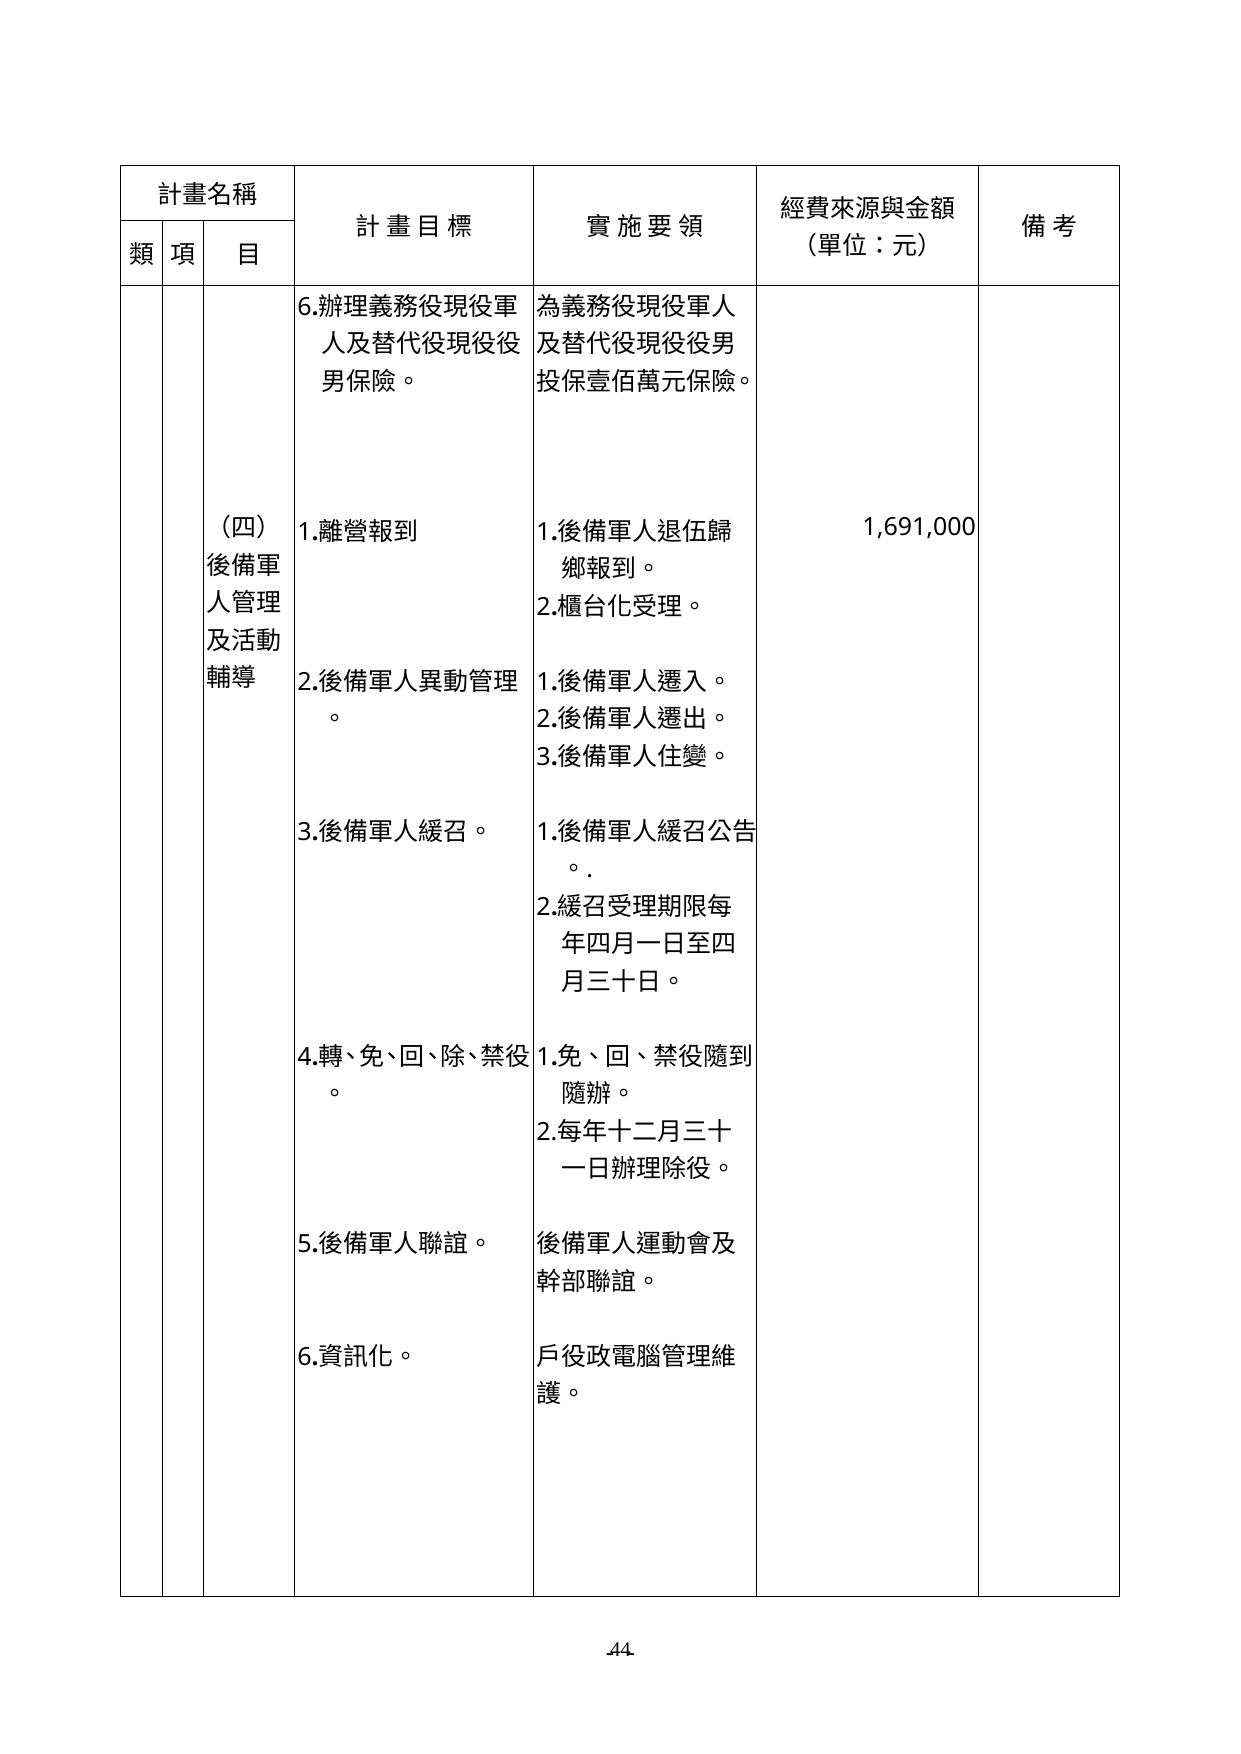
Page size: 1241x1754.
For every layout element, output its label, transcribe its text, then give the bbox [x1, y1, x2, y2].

table_cell 項 [163, 221, 203, 284]
table_header 備 考 [979, 166, 1119, 284]
table_cell 1,691,000 [757, 286, 978, 1596]
table_cell [979, 286, 1119, 1596]
table_header 計 畫 目 標 [295, 166, 533, 284]
table_cell [163, 286, 203, 1596]
table_cell [121, 286, 162, 1596]
table_header 計畫名稱 [121, 166, 294, 219]
table_cell 為義務役現役軍人 及替代役現役役男 投保壹佰萬元保險。 1.後備軍人退伍歸鄉報到。 2.櫃台化受理。 1.後備軍人遷入。 2.後備軍人遷出。 3.後備軍人住變。 1.後備軍人緩召公告。. 2.緩召受理期限每年四月一日至四月三十日。 1.免、回、禁役隨到隨辦。 2.每年十二月三十一日辦理除役。 後備軍人運動會及幹部聯誼。 戶役政電腦管理維 護。 [534, 286, 756, 1596]
table_cell 6.辦理義務役現役軍人及替代役現役役男保險。 1.離營報到 2.後備軍人異動管理。 3.後備軍人緩召。 4.轉、免、回、除、禁役。 5.後備軍人聯誼。 6.資訊化。 [295, 286, 533, 1596]
table_header 經費來源與金額 （單位：元） [757, 166, 978, 284]
table_header 實 施 要 領 [534, 166, 756, 284]
table_cell 目 [204, 221, 294, 284]
table_cell 類 [121, 221, 162, 284]
table_cell （四）後備軍人管理及活動輔導 [204, 286, 294, 1596]
